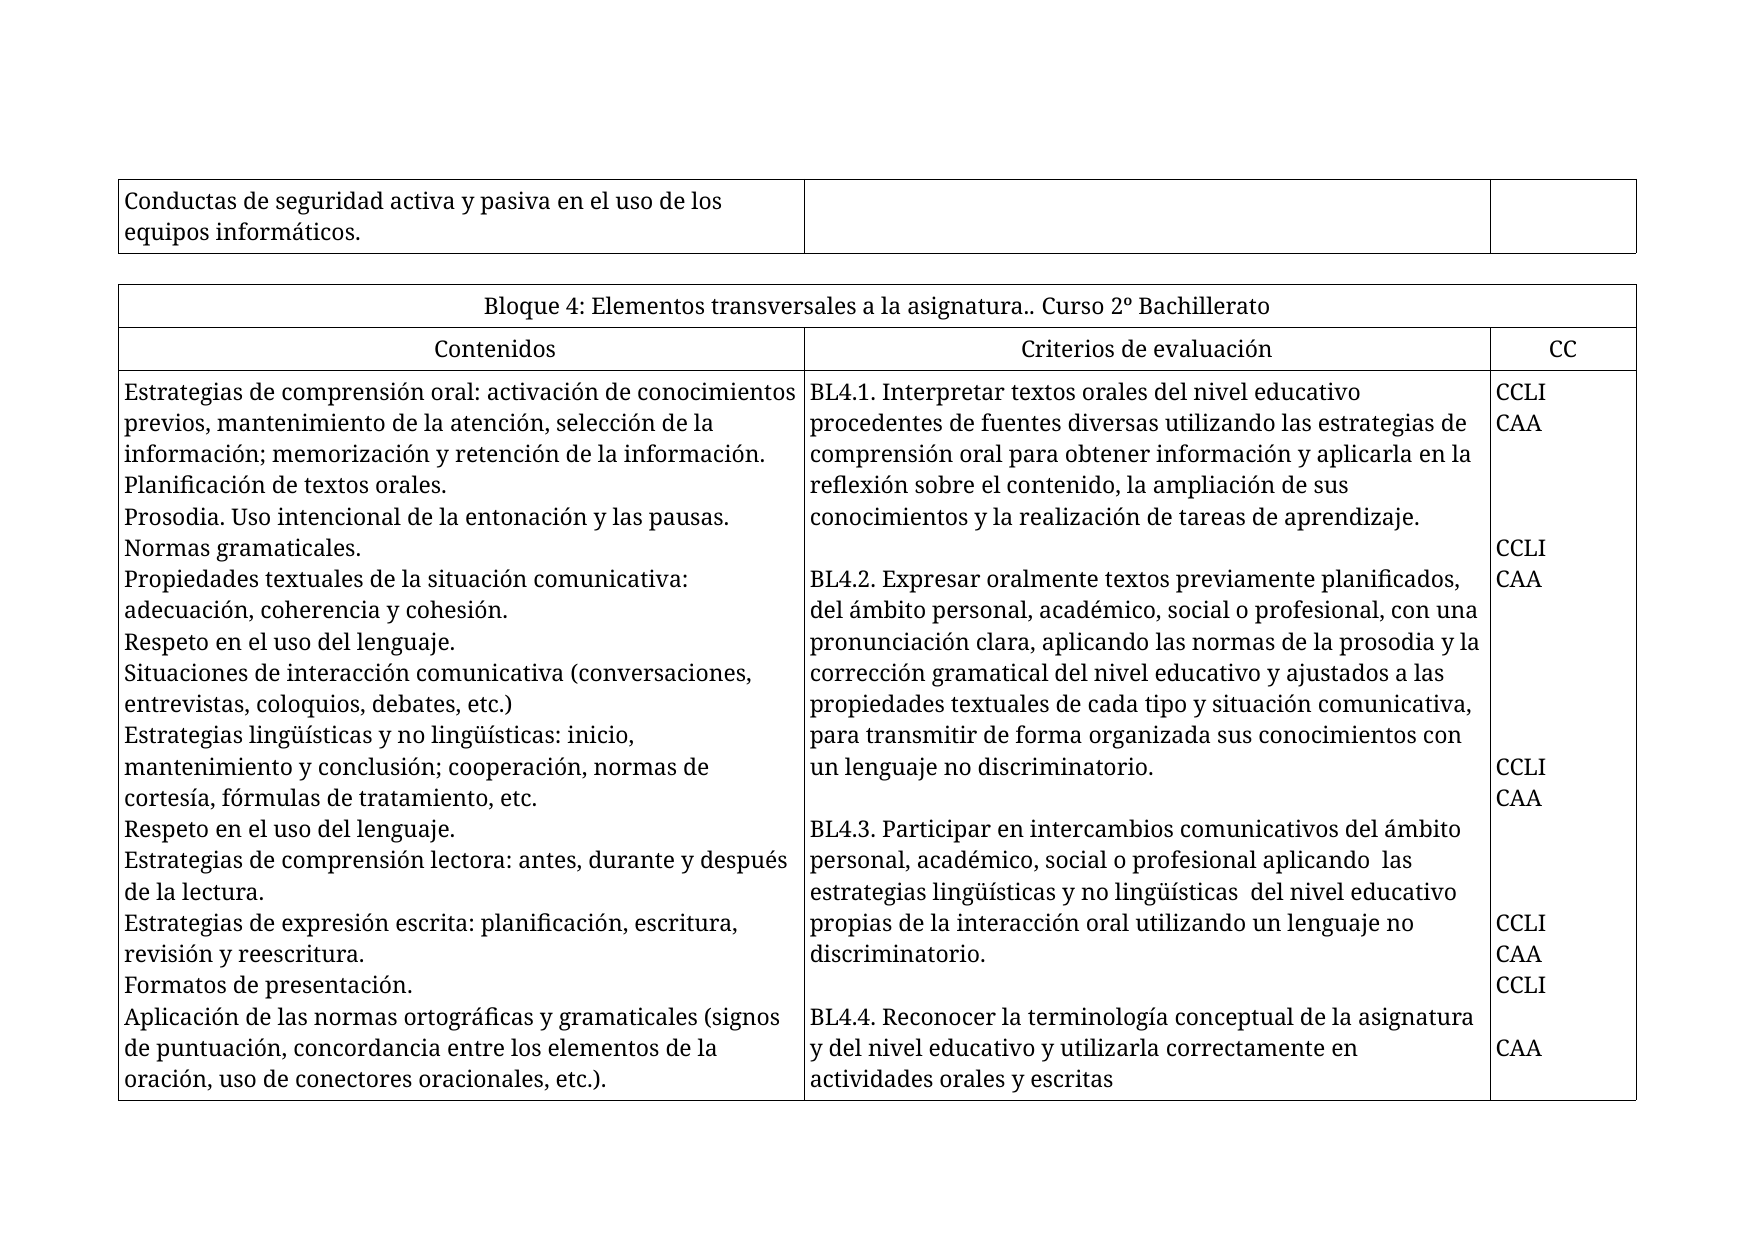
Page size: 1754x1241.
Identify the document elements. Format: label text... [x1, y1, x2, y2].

table_cell CCLI CAA CCLI CAA CCLI CAA CCLI CAA CCLI CAA [1491, 371, 1636, 1100]
table_cell Conductas de seguridad activa y pasiva en el uso de los equipos informáticos. [119, 180, 804, 253]
table_cell Criterios de evaluación [805, 328, 1490, 370]
table_cell [1491, 180, 1636, 253]
table_cell CC [1491, 328, 1636, 370]
table_header Bloque 4: Elementos transversales a la asignatura.. Curso 2º Bachillerato [119, 285, 1636, 327]
table_cell BL4.1. Interpretar textos orales del nivel educativo procedentes de fuentes diversas utilizando las estrategias de comprensión oral para obtener información y aplicarla en la reflexión sobre el contenido, la ampliación de sus conocimientos y la realización de tareas de aprendizaje. BL4.2. Expresar oralmente textos previamente planificados, del ámbito personal, académico, social o profesional, con una pronunciación clara, aplicando las normas de la prosodia y la corrección gramatical del nivel educativo y ajustados a las propiedades textuales de cada tipo y situación comunicativa, para transmitir de forma organizada sus conocimientos con un lenguaje no discriminatorio. BL4.3. Participar en intercambios comunicativos del ámbito personal, académico, social o profesional aplicando las estrategias lingüísticas y no lingüísticas del nivel educativo propias de la interacción oral utilizando un lenguaje no discriminatorio. BL4.4. Reconocer la terminología conceptual de la asignatura y del nivel educativo y utilizarla correctamente en actividades orales y escritas [805, 371, 1490, 1100]
table_cell [805, 180, 1490, 253]
table_cell Contenidos [119, 328, 804, 370]
table_cell Estrategias de comprensión oral: activación de conocimientos previos, mantenimiento de la atención, selección de la información; memorización y retención de la información. Planificación de textos orales. Prosodia. Uso intencional de la entonación y las pausas. Normas gramaticales. Propiedades textuales de la situación comunicativa: adecuación, coherencia y cohesión. Respeto en el uso del lenguaje. Situaciones de interacción comunicativa (conversaciones, entrevistas, coloquios, debates, etc.) Estrategias lingüísticas y no lingüísticas: inicio, mantenimiento y conclusión; cooperación, normas de cortesía, fórmulas de tratamiento, etc. Respeto en el uso del lenguaje. Estrategias de comprensión lectora: antes, durante y después de la lectura. Estrategias de expresión escrita: planificación, escritura, revisión y reescritura. Formatos de presentación. Aplicación de las normas ortográficas y gramaticales (signos de puntuación, concordancia entre los elementos de la oración, uso de conectores oracionales, etc.). [119, 371, 804, 1100]
